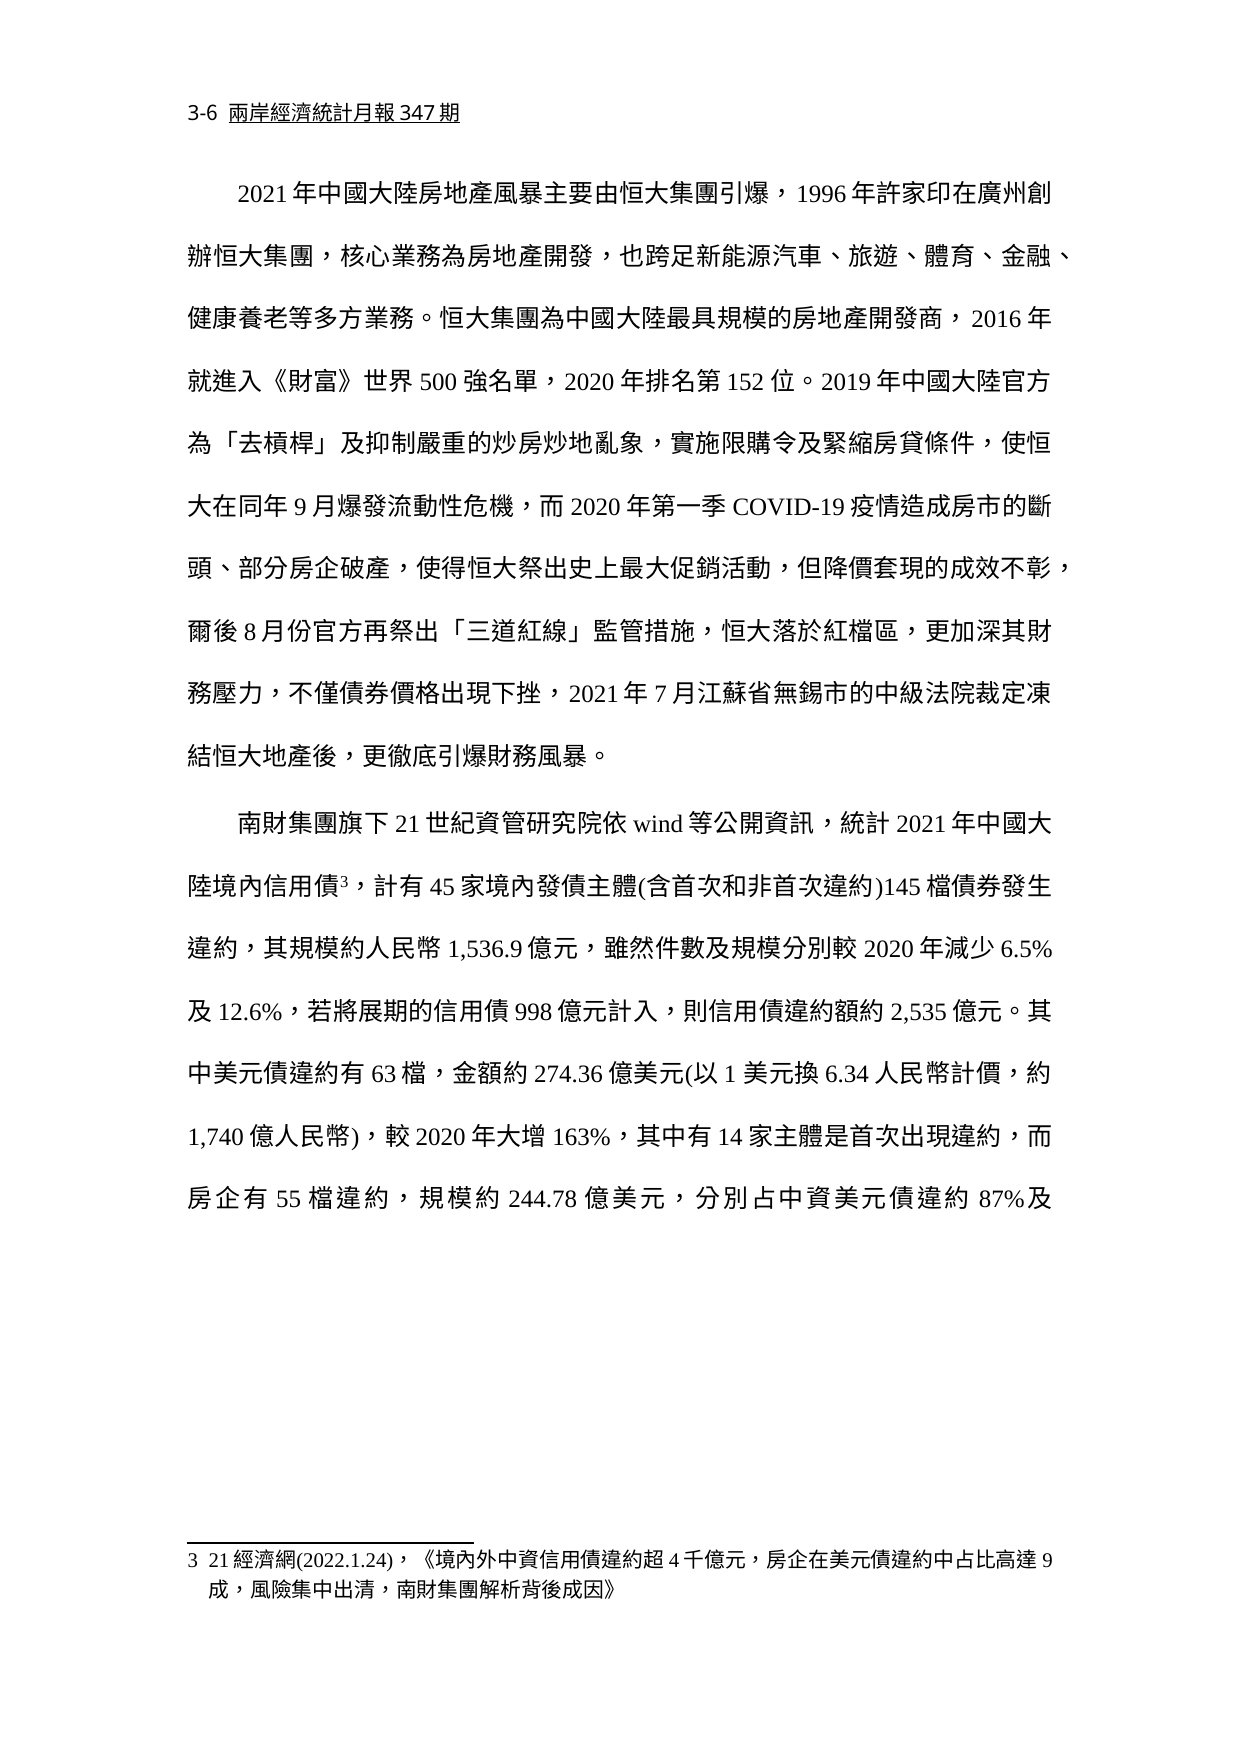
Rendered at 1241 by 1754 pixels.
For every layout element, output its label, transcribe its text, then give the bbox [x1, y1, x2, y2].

text 2021年中國大陸房地產風暴主要由恒大集團引爆，1996年許家印在廣州創辦恒大集團，核心業務為房地產開發，也跨足新能源汽車、旅遊、體育、金融、健康養老等多方業務。恒大集團為中國大陸最具規模的房地產開發商，2016 年就進入《財富》世界500 強名單，2020 年排名第152 位。2019年中國大陸官方為「去槓桿」及抑制嚴重的炒房炒地亂象，實施限購令及緊縮房貸條件，使恒大在同年9月爆發流動性危機，而2020年第一季COVID-19疫情造成房市的斷頭、部分房企破產，使得恒大祭出史上最大促銷活動，但降價套現的成效不彰，爾後8月份官方再祭出「三道紅線」監管措施，恒大落於紅檔區，更加深其財務壓力，不僅債券價格出現下挫，2021年7月江蘇省無錫市的中級法院裁定凍結恒大地產後，更徹底引爆財務風暴。 [187, 150, 1053, 775]
text 南財集團旗下21世紀資管研究院依wind等公開資訊，統計2021年中國大陸境內信用債，計有45家境內發債主體(含首次和非首次違約)145檔債券發生違約，其規模約人民幣1,536.9億元，雖然件數及規模分別較2020年減少6.5%及12.6%，若將展期的信用債998億元計入，則信用債違約額約2,535億元。其中美元債違約有63檔，金額約274.36億美元(以1 美元換6.34人民幣計價，約1,740億人民幣)，較2020年大增163%，其中有14家主體是首次出現違約，而房企有55檔違約，規模約244.78億美元，分別占中資美元債違約87%及90%。若再從違約信用債所屬集團(最終償債主體)來看，2021年中國大陸境內外共計47家集團主體出現違約，尤其是同年9月起，恒大、花樣年、華夏幸福、蘇寧集團、陽光城集團、新力控股、當代置業、藍光發展、佳兆業等房企發債主體接連出現違約。 [187, 780, 1053, 1218]
text 21經濟網(2022.1.24)，《境內外中資信用債違約超4千億元，房企在美元債違約中占比高達9成，風險集中出清，南財集團解析背後成因》 [187, 1543, 1053, 1604]
